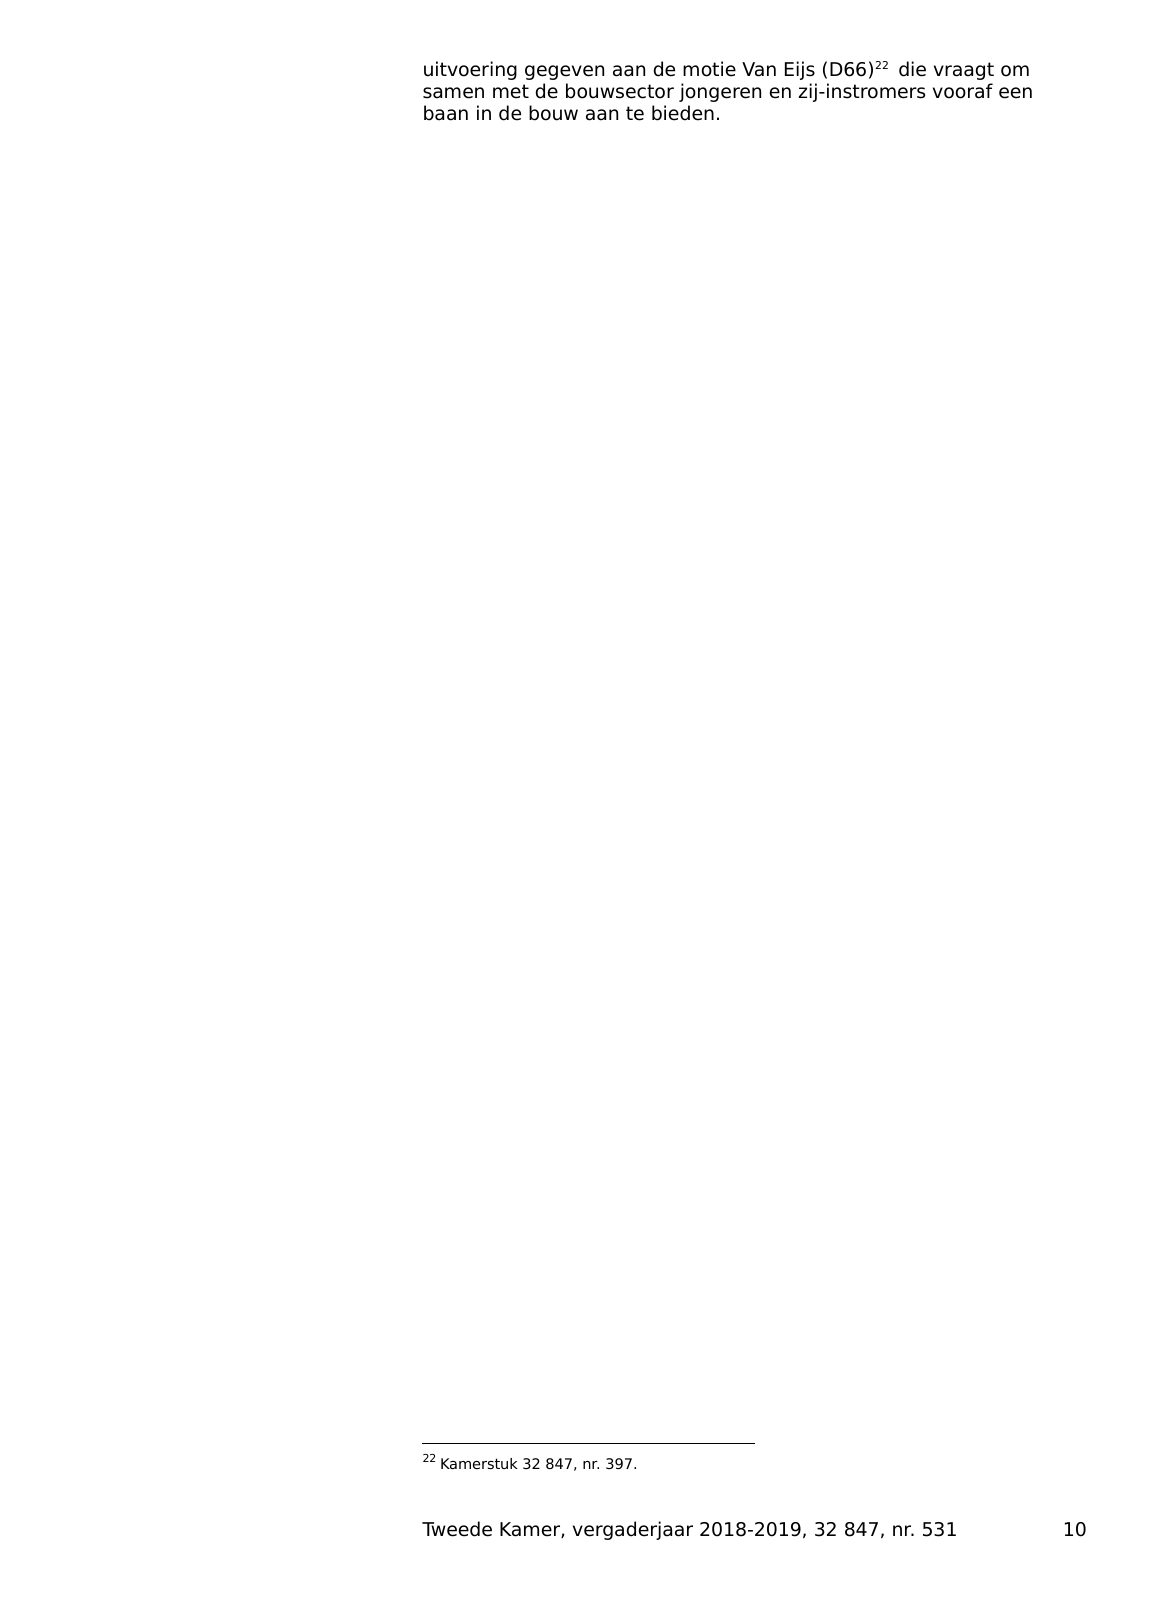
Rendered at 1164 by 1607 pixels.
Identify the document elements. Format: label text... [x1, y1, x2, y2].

text Kamerstuk 32 847, nr. 397. [422, 1452, 1087, 1474]
text uitvoering gegeven aan de motie Van Eijs (D66) die vraagt om samen met de bouwsector jongeren en zij-instromers vooraf een baan in de bouw aan te bieden. [422, 59, 1087, 125]
